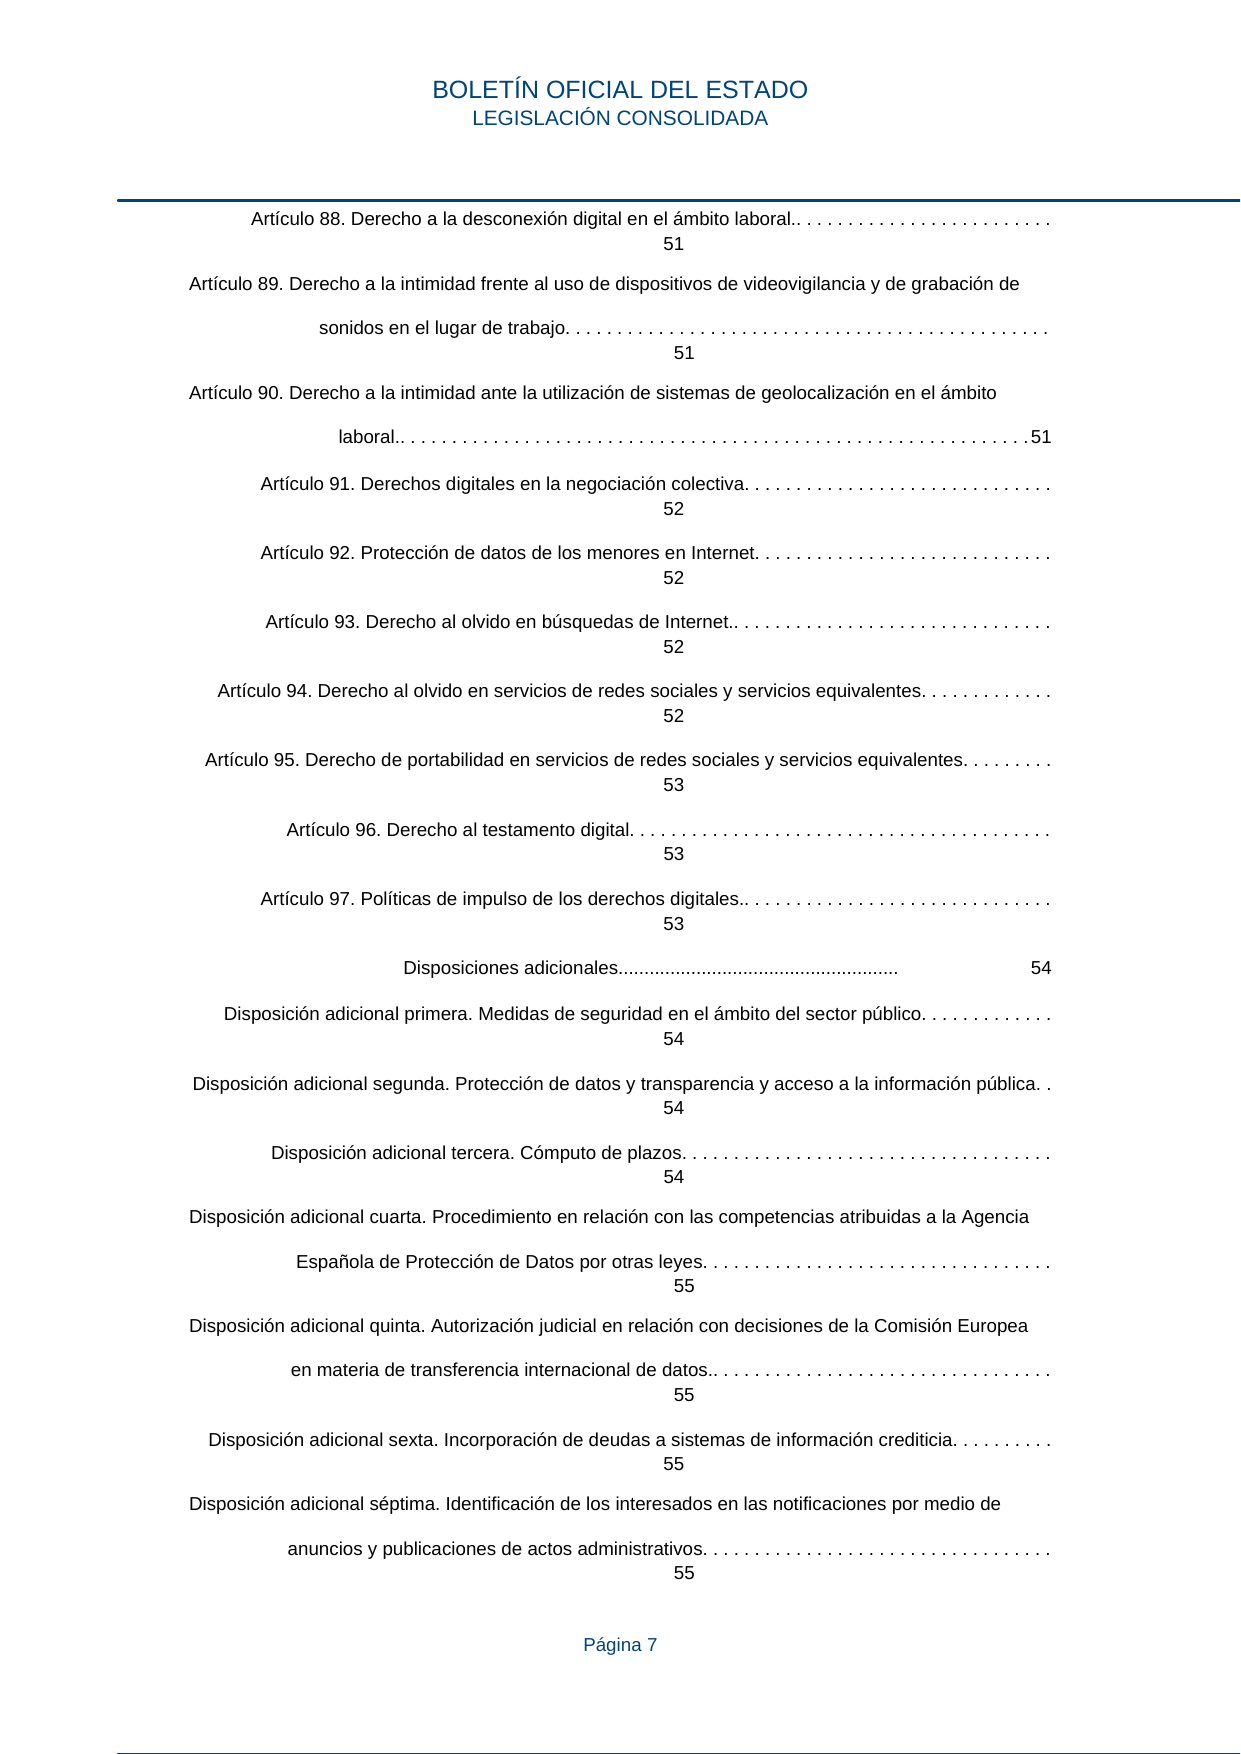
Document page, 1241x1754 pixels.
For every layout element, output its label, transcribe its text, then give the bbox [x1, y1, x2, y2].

text Artículo 95. Derecho de portabilidad en servicios de redes sociales y servicios equivalentes. . . . . . . . . 53 [189, 744, 1051, 796]
text Artículo 92. Protección de datos de los menores en Internet. . . . . . . . . . . . . . . . . . . . . . . . . . . . . 52 [189, 537, 1051, 588]
text Artículo 94. Derecho al olvido en servicios de redes sociales y servicios equivalentes. . . . . . . . . . . . . 52 [189, 675, 1051, 726]
text Disposición adicional sexta. Incorporación de deudas a sistemas de información crediticia. . . . . . . . . . 55 [189, 1424, 1051, 1475]
text Disposición adicional cuarta. Procedimiento en relación con las competencias atribuidas a la Agencia [189, 1206, 1051, 1228]
text Artículo 90. Derecho a la intimidad ante la utilización de sistemas de geolocalización en el ámbito [189, 382, 1051, 403]
text Disposición adicional segunda. Protección de datos y transparencia y acceso a la información pública. . 54 [189, 1068, 1051, 1119]
text Disposiciones adicionales...................................................... 54 [189, 952, 1051, 980]
text Artículo 96. Derecho al testamento digital. . . . . . . . . . . . . . . . . . . . . . . . . . . . . . . . . . . . . . . . . 53 [189, 814, 1051, 865]
text [189, 173, 1051, 199]
text Artículo 88. Derecho a la desconexión digital en el ámbito laboral.. . . . . . . . . . . . . . . . . . . . . . . . . 51 [189, 202, 1051, 254]
text en materia de transferencia internacional de datos.. . . . . . . . . . . . . . . . . . . . . . . . . . . . . . . . . 55 [189, 1354, 1051, 1406]
text anuncios y publicaciones de actos administrativos. . . . . . . . . . . . . . . . . . . . . . . . . . . . . . . . . . 55 [189, 1533, 1051, 1584]
text Española de Protección de Datos por otras leyes. . . . . . . . . . . . . . . . . . . . . . . . . . . . . . . . . . 55 [189, 1246, 1051, 1297]
text Artículo 89. Derecho a la intimidad frente al uso de dispositivos de videovigilancia y de grabación de [189, 273, 1051, 294]
text Disposición adicional tercera. Cómputo de plazos. . . . . . . . . . . . . . . . . . . . . . . . . . . . . . . . . . . . 54 [189, 1137, 1051, 1188]
text laboral.. . . . . . . . . . . . . . . . . . . . . . . . . . . . . . . . . . . . . . . . . . . . . . . . . . . . . . . . . . . . . 51 [189, 421, 1051, 449]
text Disposición adicional séptima. Identificación de los interesados en las notificaciones por medio de [189, 1493, 1051, 1514]
text Artículo 91. Derechos digitales en la negociación colectiva. . . . . . . . . . . . . . . . . . . . . . . . . . . . . . 52 [189, 468, 1051, 519]
text Artículo 97. Políticas de impulso de los derechos digitales.. . . . . . . . . . . . . . . . . . . . . . . . . . . . . . 53 [189, 883, 1051, 934]
text Artículo 93. Derecho al olvido en búsquedas de Internet.. . . . . . . . . . . . . . . . . . . . . . . . . . . . . . . 52 [189, 606, 1051, 657]
text Disposición adicional quinta. Autorización judicial en relación con decisiones de la Comisión Europea [189, 1315, 1051, 1336]
text sonidos en el lugar de trabajo. . . . . . . . . . . . . . . . . . . . . . . . . . . . . . . . . . . . . . . . . . . . . . . 51 [189, 312, 1051, 363]
text Disposición adicional primera. Medidas de seguridad en el ámbito del sector público. . . . . . . . . . . . . 54 [189, 998, 1051, 1049]
